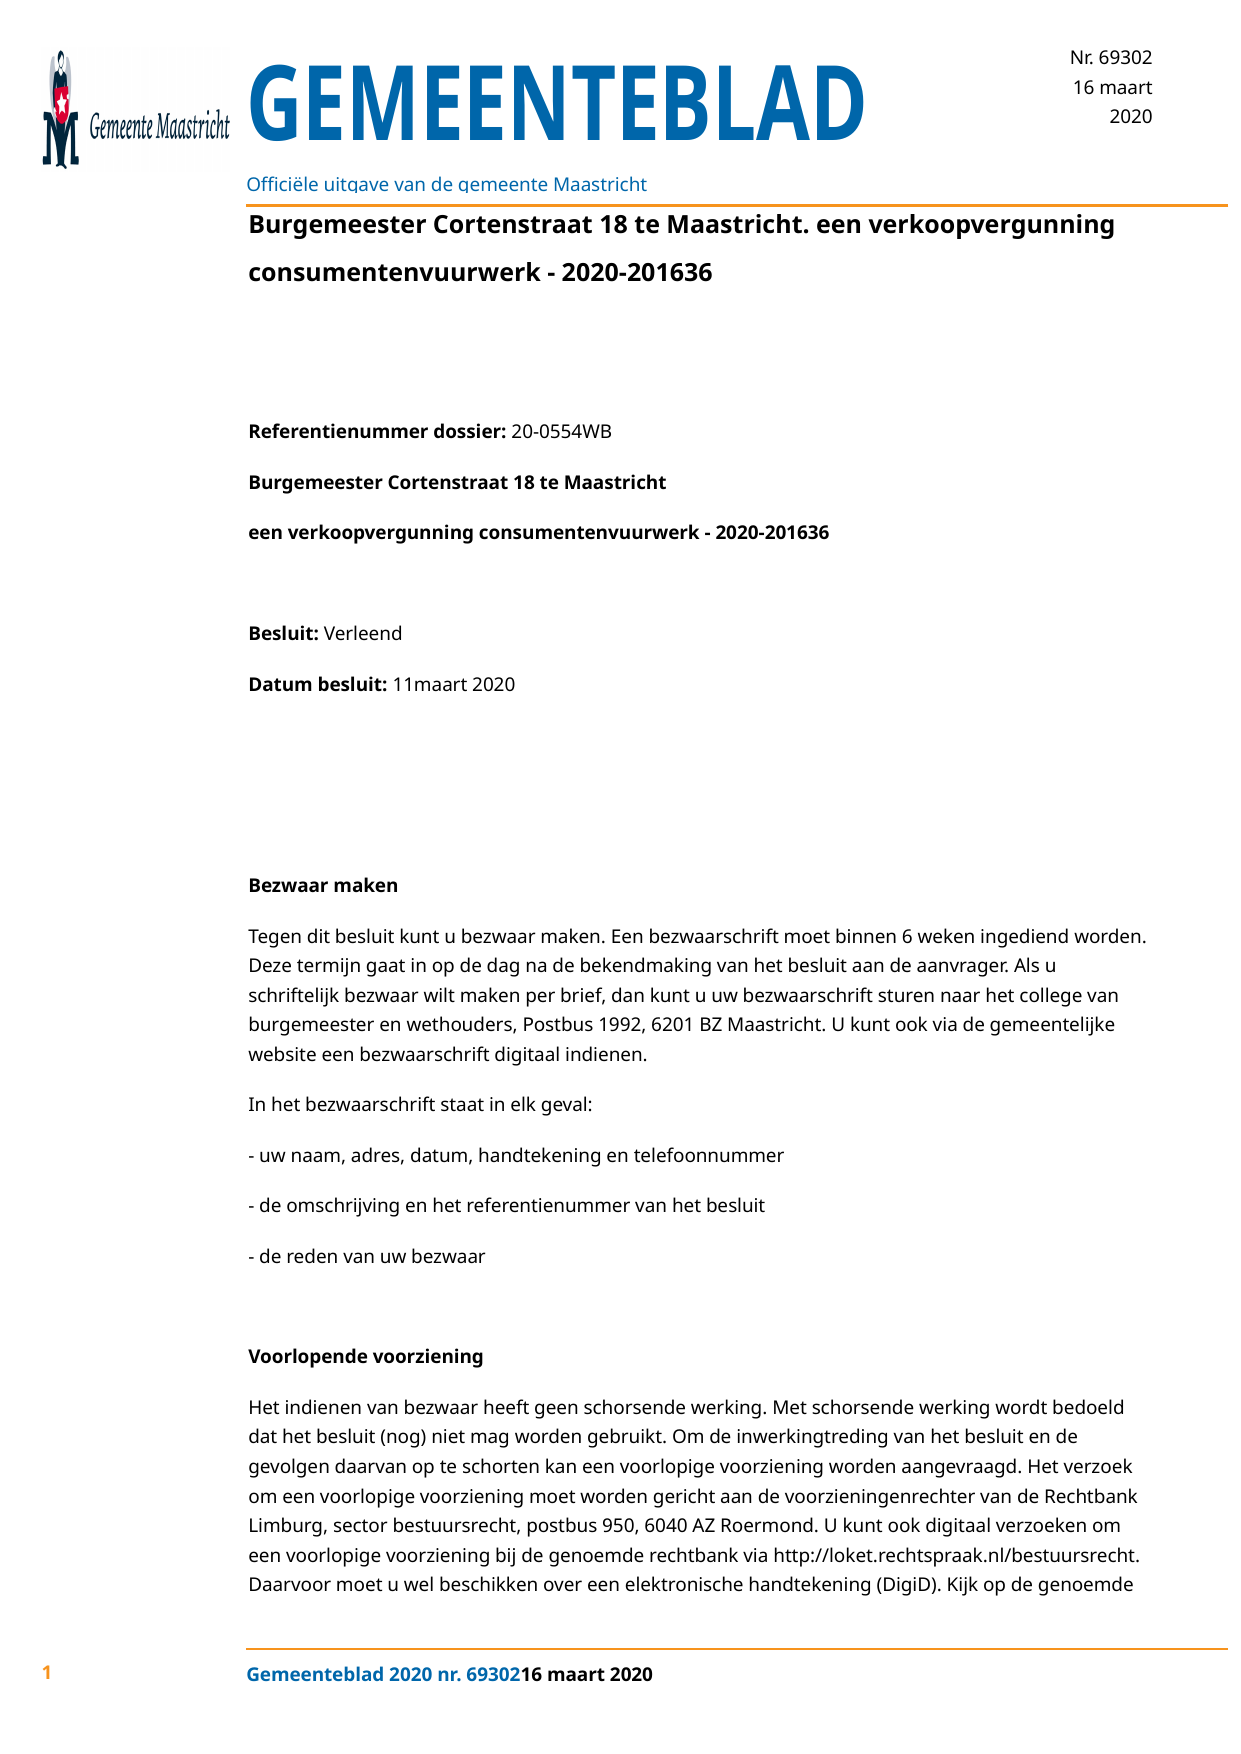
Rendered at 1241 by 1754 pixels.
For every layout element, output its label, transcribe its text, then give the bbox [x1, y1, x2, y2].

text Tegen dit besluit kunt u bezwaar maken. Een bezwaarschrift moet binnen 6 weken ingediend worden. Deze termijn gaat in op de dag na de bekendmaking van het besluit aan de aanvrager. Als u schriftelijk bezwaar wilt maken per brief, dan kunt u uw bezwaarschrift sturen naar het college van burgemeester en wethouders, Postbus 1992, 6201 BZ Maastricht. U kunt ook via de gemeentelijke website een bezwaarschrift digitaal indienen. [248, 923, 1152, 1067]
text - uw naam, adres, datum, handtekening en telefoonnummer [248, 1142, 1152, 1168]
text In het bezwaarschrift staat in elk geval: [248, 1092, 1152, 1117]
text Het indienen van bezwaar heeft geen schorsende werking. Met schorsende werking wordt bedoeld dat het besluit (nog) niet mag worden gebruikt. Om de inwerkingtreding van het besluit en de gevolgen daarvan op te schorten kan een voorlopige voorziening worden aangevraagd. Het verzoek om een voorlopige voorziening moet worden gericht aan de voorzieningenrechter van de Rechtbank Limburg, sector bestuursrecht, postbus 950, 6040 AZ Roermond. U kunt ook digitaal verzoeken om een voorlopige voorziening bij de genoemde rechtbank via http://loket.rechtspraak.nl/bestuursrecht. Daarvoor moet u wel beschikken over een elektronische handtekening (DigiD). Kijk op de genoemde [248, 1394, 1152, 1597]
text Bezwaar maken [248, 872, 1152, 898]
text Datum besluit: 11maart 2020 [248, 671, 1152, 697]
text Burgemeester Cortenstraat 18 te Maastricht [248, 469, 1152, 495]
text een verkoopvergunning consumentenvuurwerk - 2020-201636 [248, 519, 1152, 545]
text Referentienummer dossier: 20-0554WB [248, 419, 1152, 444]
text Besluit: Verleend [248, 620, 1152, 646]
text Burgemeester Cortenstraat 18 te Maastricht. een verkoopvergunning consumentenvuurwerk - 2020-201636 [248, 207, 1152, 288]
text Voorlopende voorziening [248, 1344, 1152, 1369]
picture [41, 47, 231, 172]
text - de reden van uw bezwaar [248, 1243, 1152, 1269]
text - de omschrijving en het referentienummer van het besluit [248, 1192, 1152, 1218]
